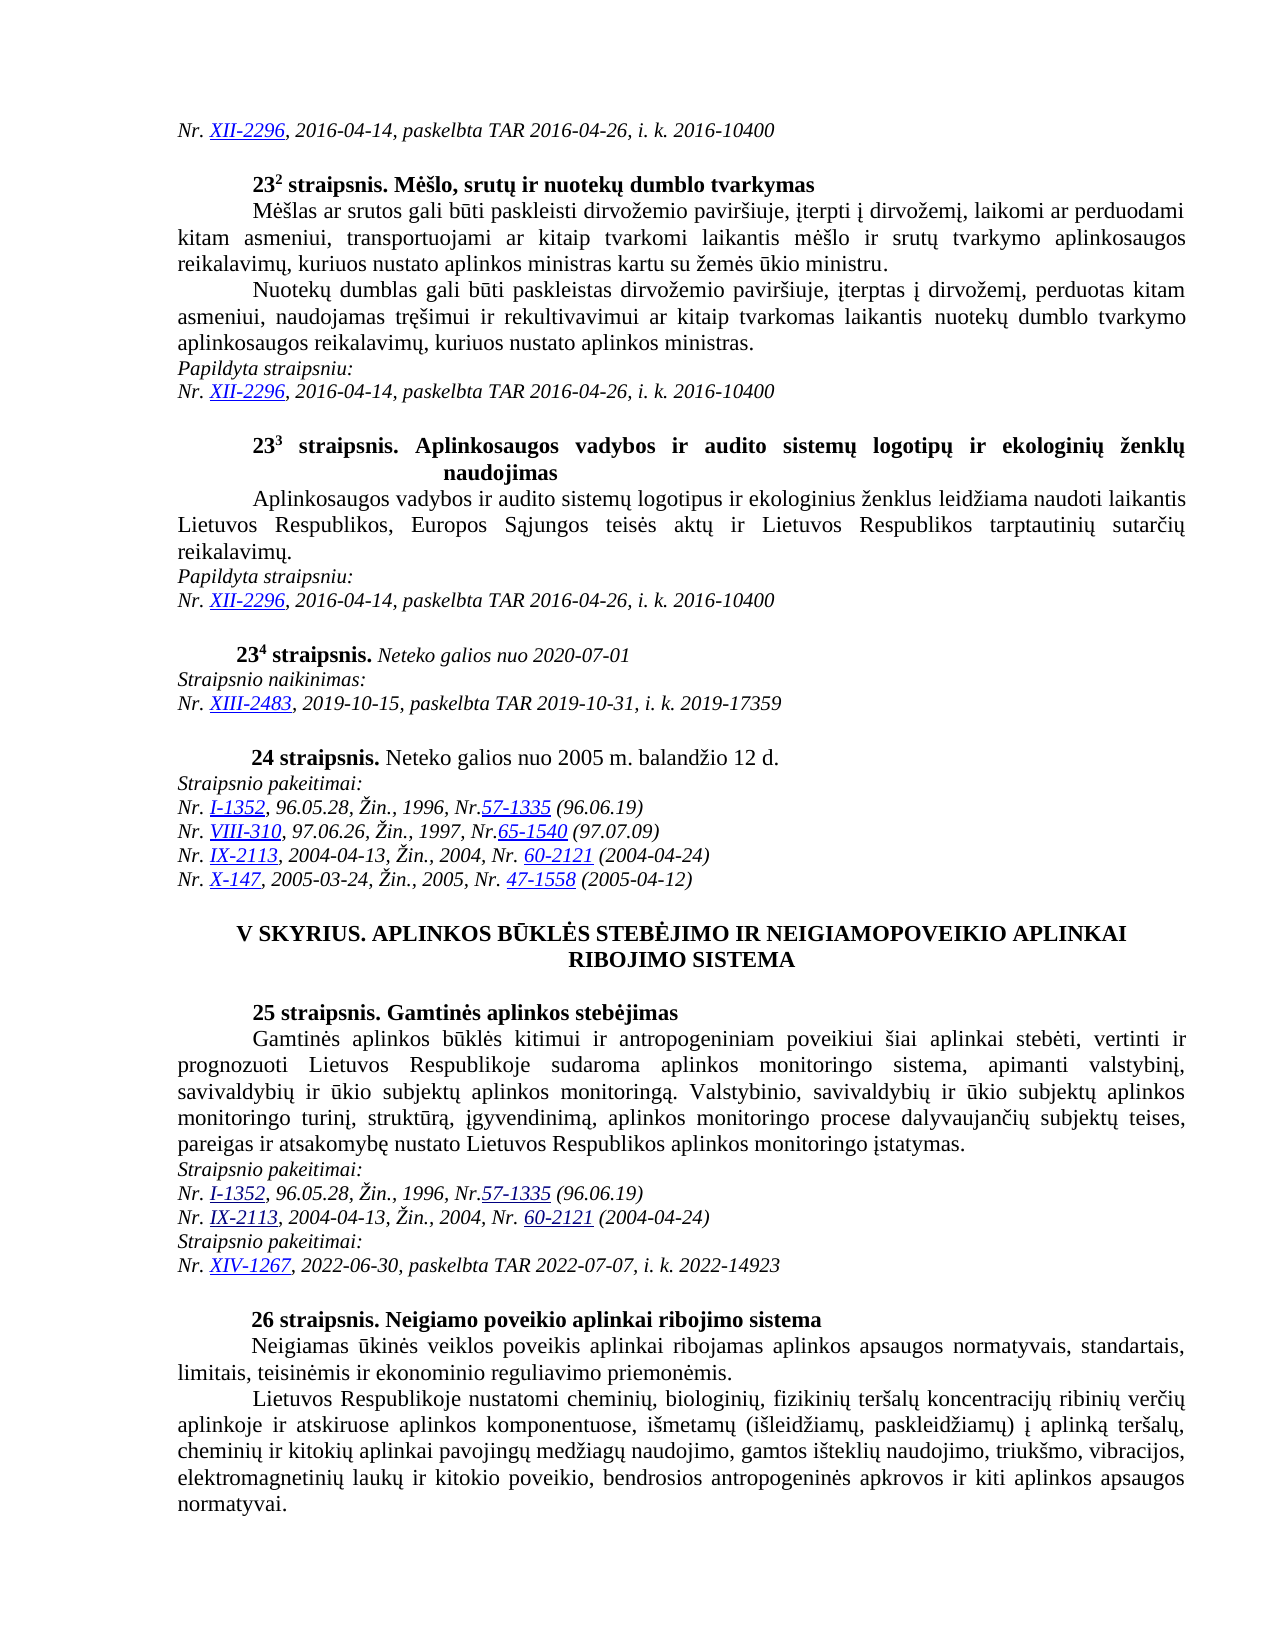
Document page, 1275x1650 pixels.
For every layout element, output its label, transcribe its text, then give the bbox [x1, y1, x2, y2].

text 234 straipsnis. Neteko galios nuo 2020-07-01 [177, 641, 1186, 667]
text Mėšlas ar srutos gali būti paskleisti dirvožemio paviršiuje, įterpti į dirvožemį, laikomi ar perduodami kitam asmeniui, transportuojami ar kitaip tvarkomi laikantis mėšlo ir srutų tvarkymo aplinkosaugos reikalavimų, kuriuos nustato aplinkos ministras kartu su žemės ūkio ministru. [177, 197, 1186, 276]
text V SKYRIUS. APLINKOS BŪKLĖS STEBĖJIMO IR NEIGIAMOPOVEIKIO APLINKAI RIBOJIMO SISTEMA [177, 919, 1186, 972]
text Papildyta straipsniu: [177, 564, 1186, 588]
text 232 straipsnis. Mėšlo, srutų ir nuotekų dumblo tvarkymas [177, 171, 1186, 197]
text Nr. IX-2113, 2004-04-13, Žin., 2004, Nr. 60-2121 (2004-04-24) [177, 843, 1186, 867]
text Nr. I-1352, 96.05.28, Žin., 1996, Nr.57-1335 (96.06.19) [177, 794, 1186, 819]
text Nr. VIII-310, 97.06.26, Žin., 1997, Nr.65-1540 (97.07.09) [177, 819, 1186, 843]
text Nr. XIII-2483, 2019-10-15, paskelbta TAR 2019-10-31, i. k. 2019-17359 [177, 691, 1186, 715]
text Straipsnio pakeitimai: [177, 1229, 1186, 1253]
text 26 straipsnis. Neigiamo poveikio aplinkai ribojimo sistema [177, 1306, 1186, 1332]
text Nuotekų dumblas gali būti paskleistas dirvožemio paviršiuje, įterptas į dirvožemį, perduotas kitam asmeniui, naudojamas tręšimui ir rekultivavimui ar kitaip tvarkomas laikantis nuotekų dumblo tvarkymo aplinkosaugos reikalavimų, kuriuos nustato aplinkos ministras. [177, 276, 1186, 355]
text Nr. IX-2113, 2004-04-13, Žin., 2004, Nr. 60-2121 (2004-04-24) [177, 1205, 1186, 1229]
text Gamtinės aplinkos būklės kitimui ir antropogeniniam poveikiui šiai aplinkai stebėti, vertinti ir prognozuoti Lietuvos Respublikoje sudaroma aplinkos monitoringo sistema, apimanti valstybinį, savivaldybių ir ūkio subjektų aplinkos monitoringą. Valstybinio, savivaldybių ir ūkio subjektų aplinkos monitoringo turinį, struktūrą, įgyvendinimą, aplinkos monitoringo procese dalyvaujančių subjektų teises, pareigas ir atsakomybę nustato Lietuvos Respublikos aplinkos monitoringo įstatymas. [177, 1025, 1186, 1157]
text Papildyta straipsniu: [177, 355, 1186, 379]
text Nr. XII-2296, 2016-04-14, paskelbta TAR 2016-04-26, i. k. 2016-10400 [177, 118, 1186, 142]
text Lietuvos Respublikoje nustatomi cheminių, biologinių, fizikinių teršalų koncentracijų ribinių verčių aplinkoje ir atskiruose aplinkos komponentuose, išmetamų (išleidžiamų, paskleidžiamų) į aplinką teršalų, cheminių ir kitokių aplinkai pavojingų medžiagų naudojimo, gamtos išteklių naudojimo, triukšmo, vibracijos, elektromagnetinių laukų ir kitokio poveikio, bendrosios antropogeninės apkrovos ir kiti aplinkos apsaugos normatyvai. [177, 1385, 1186, 1517]
text 24 straipsnis. Neteko galios nuo 2005 m. balandžio 12 d. [177, 744, 1186, 771]
text Nr. XII-2296, 2016-04-14, paskelbta TAR 2016-04-26, i. k. 2016-10400 [177, 379, 1186, 403]
text Straipsnio naikinimas: [177, 667, 1186, 691]
text Aplinkosaugos vadybos ir audito sistemų logotipus ir ekologinius ženklus leidžiama naudoti laikantis Lietuvos Respublikos, Europos Sąjungos teisės aktų ir Lietuvos Respublikos tarptautinių sutarčių reikalavimų. [177, 485, 1186, 564]
text Straipsnio pakeitimai: [177, 771, 1186, 794]
text Nr. I-1352, 96.05.28, Žin., 1996, Nr.57-1335 (96.06.19) [177, 1181, 1186, 1205]
text Nr. XII-2296, 2016-04-14, paskelbta TAR 2016-04-26, i. k. 2016-10400 [177, 588, 1186, 612]
text Straipsnio pakeitimai: [177, 1157, 1186, 1181]
text 25 straipsnis. Gamtinės aplinkos stebėjimas [177, 999, 1186, 1025]
text Neigiamas ūkinės veiklos poveikis aplinkai ribojamas aplinkos apsaugos normatyvais, standartais, limitais, teisinėmis ir ekonominio reguliavimo priemonėmis. [177, 1332, 1186, 1385]
text Nr. XIV-1267, 2022-06-30, paskelbta TAR 2022-07-07, i. k. 2022-14923 [177, 1253, 1186, 1277]
text 233 straipsnis. Aplinkosaugos vadybos ir audito sistemų logotipų ir ekologinių ženklų naudojimas [252, 432, 1186, 485]
text Nr. X-147, 2005-03-24, Žin., 2005, Nr. 47-1558 (2005-04-12) [177, 867, 1186, 891]
